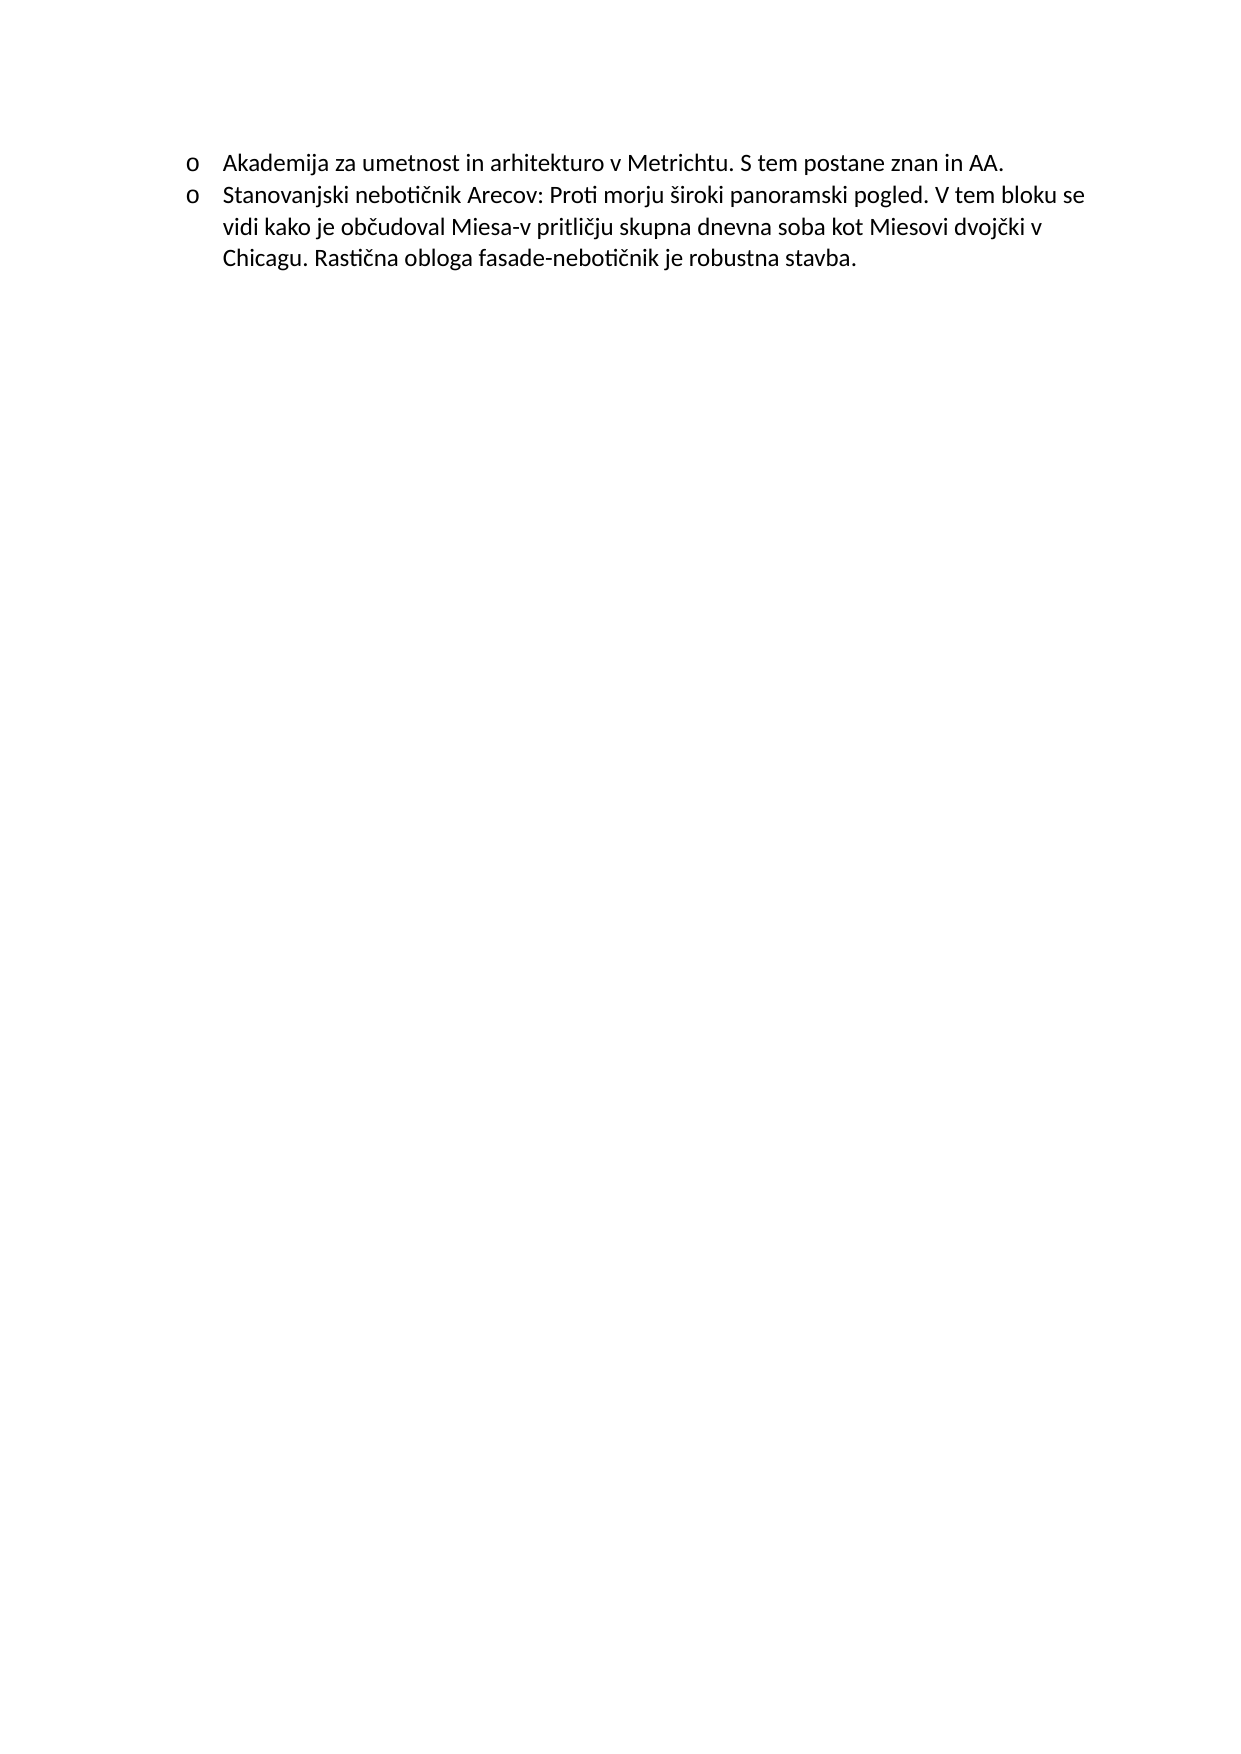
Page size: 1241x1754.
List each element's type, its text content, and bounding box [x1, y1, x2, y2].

list Akademija za umetnost in arhitekturo v Metrichtu. S tem postane znan in AA. [185, 148, 1093, 179]
list Stanovanjski nebotičnik Arecov: Proti morju široki panoramski pogled. V tem bloku se vidi kako je občudoval Miesa-v pritličju skupna dnevna soba kot Miesovi dvojčki v Chicagu. Rastična obloga fasade-nebotičnik je robustna stavba. [185, 179, 1093, 272]
